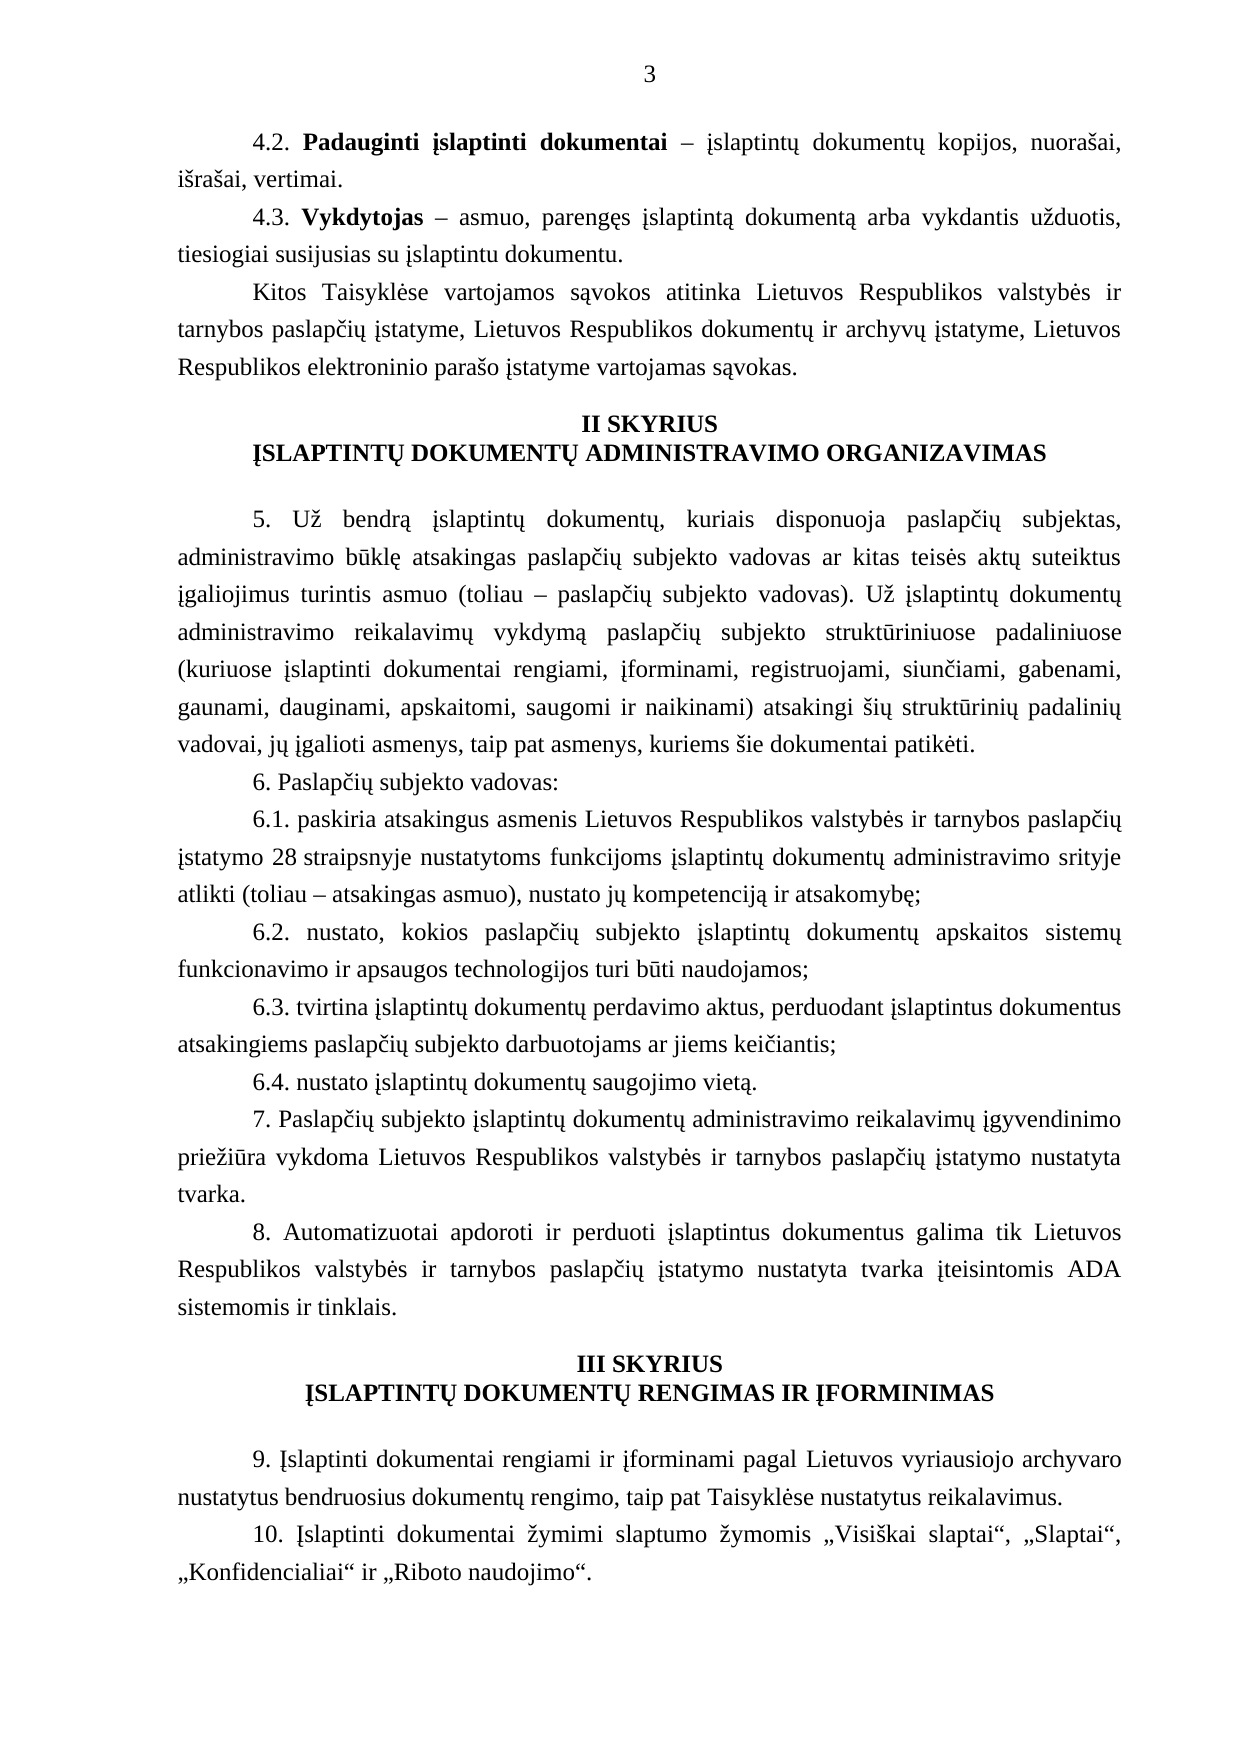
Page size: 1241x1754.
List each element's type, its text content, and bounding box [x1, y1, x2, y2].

text Kitos Taisyklėse vartojamos sąvokos atitinka Lietuvos Respublikos valstybės ir tarnybos paslapčių įstatyme, Lietuvos Respublikos dokumentų ir archyvų įstatyme, Lietuvos Respublikos elektroninio parašo įstatyme vartojamas sąvokas. [177, 268, 1122, 381]
text 9. Įslaptinti dokumentai rengiami ir įforminami pagal Lietuvos vyriausiojo archyvaro nustatytus bendruosius dokumentų rengimo, taip pat Taisyklėse nustatytus reikalavimus. [177, 1436, 1122, 1511]
text II SKYRIUS [177, 409, 1122, 438]
text 4.2. Padauginti įslaptinti dokumentai – įslaptintų dokumentų kopijos, nuorašai, išrašai, vertimai. [177, 118, 1122, 193]
text 8. Automatizuotai apdoroti ir perduoti įslaptintus dokumentus galima tik Lietuvos Respublikos valstybės ir tarnybos paslapčių įstatymo nustatyta tvarka įteisintomis ADA sistemomis ir tinklais. [177, 1208, 1122, 1321]
text III SKYRIUS [177, 1349, 1122, 1378]
text 7. Paslapčių subjekto įslaptintų dokumentų administravimo reikalavimų įgyvendinimo priežiūra vykdoma Lietuvos Respublikos valstybės ir tarnybos paslapčių įstatymo nustatyta tvarka. [177, 1096, 1122, 1208]
text 6.4. nustato įslaptintų dokumentų saugojimo vietą. [177, 1058, 1122, 1096]
text 6. Paslapčių subjekto vadovas: [177, 758, 1122, 796]
text ĮSLAPTINTŲ DOKUMENTŲ RENGIMAS IR ĮFORMINIMAS [177, 1378, 1122, 1407]
text 10. Įslaptinti dokumentai žymimi slaptumo žymomis „Visiškai slaptai“, „Slaptai“, „Konfidencialiai“ ir „Riboto naudojimo“. [177, 1511, 1122, 1586]
text 4.3. Vykdytojas – asmuo, parengęs įslaptintą dokumentą arba vykdantis užduotis, tiesiogiai susijusias su įslaptintu dokumentu. [177, 193, 1122, 268]
text ĮSLAPTINTŲ DOKUMENTŲ ADMINISTRAVIMO ORGANIZAVIMAS [177, 438, 1122, 467]
text 6.2. nustato, kokios paslapčių subjekto įslaptintų dokumentų apskaitos sistemų funkcionavimo ir apsaugos technologijos turi būti naudojamos; [177, 908, 1122, 983]
text 6.1. paskiria atsakingus asmenis Lietuvos Respublikos valstybės ir tarnybos paslapčių įstatymo 28 straipsnyje nustatytoms funkcijoms įslaptintų dokumentų administravimo srityje atlikti (toliau – atsakingas asmuo), nustato jų kompetenciją ir atsakomybę; [177, 796, 1122, 908]
text 6.3. tvirtina įslaptintų dokumentų perdavimo aktus, perduodant įslaptintus dokumentus atsakingiems paslapčių subjekto darbuotojams ar jiems keičiantis; [177, 983, 1122, 1058]
text 5. Už bendrą įslaptintų dokumentų, kuriais disponuoja paslapčių subjektas, administravimo būklę atsakingas paslapčių subjekto vadovas ar kitas teisės aktų suteiktus įgaliojimus turintis asmuo (toliau – paslapčių subjekto vadovas). Už įslaptintų dokumentų administravimo reikalavimų vykdymą paslapčių subjekto struktūriniuose padaliniuose (kuriuose įslaptinti dokumentai rengiami, įforminami, registruojami, siunčiami, gabenami, gaunami, dauginami, apskaitomi, saugomi ir naikinami) atsakingi šių struktūrinių padalinių vadovai, jų įgalioti asmenys, taip pat asmenys, kuriems šie dokumentai patikėti. [177, 496, 1122, 758]
